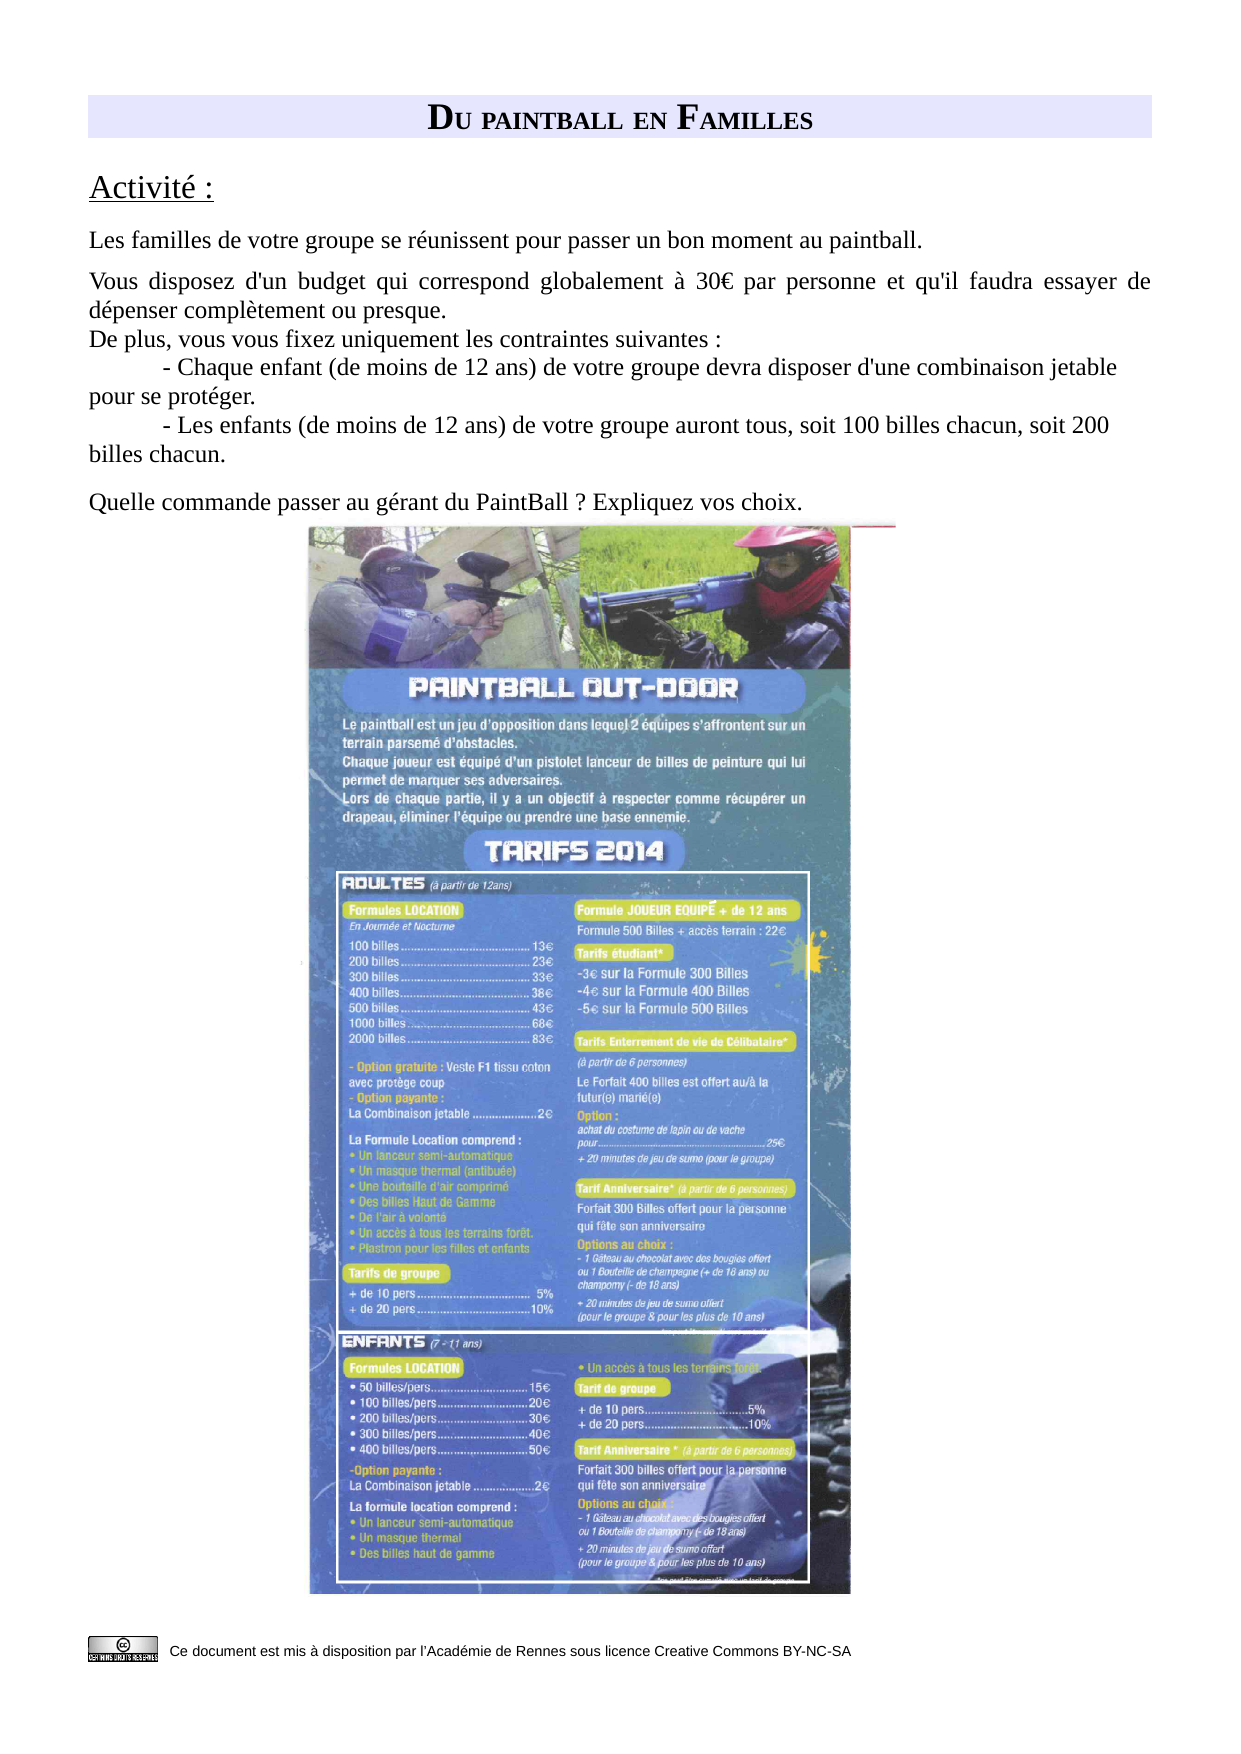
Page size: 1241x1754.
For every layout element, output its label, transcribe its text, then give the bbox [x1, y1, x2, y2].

text Vous disposez d'un budget qui correspond globalement à 30€ par personne et qu'il faudra essayer de dépenser complètement ou presque. [88, 266, 1152, 324]
text Les familles de votre groupe se réunissent pour passer un bon moment au paintball. [88, 225, 1152, 254]
text Activité : [88, 167, 1152, 206]
picture [88, 1636, 158, 1662]
text - Les enfants (de moins de 12 ans) de votre groupe auront tous, soit 100 billes chacun, soit 200 billes chacun. [88, 410, 1152, 467]
text - Chaque enfant (de moins de 12 ans) de votre groupe devra disposer d'une combinaison jetable pour se protéger. [88, 352, 1152, 410]
text De plus, vous vous fixez uniquement les contraintes suivantes : [88, 324, 1152, 352]
text Quelle commande passer au gérant du PaintBall ? Expliquez vos choix. [88, 487, 1152, 515]
